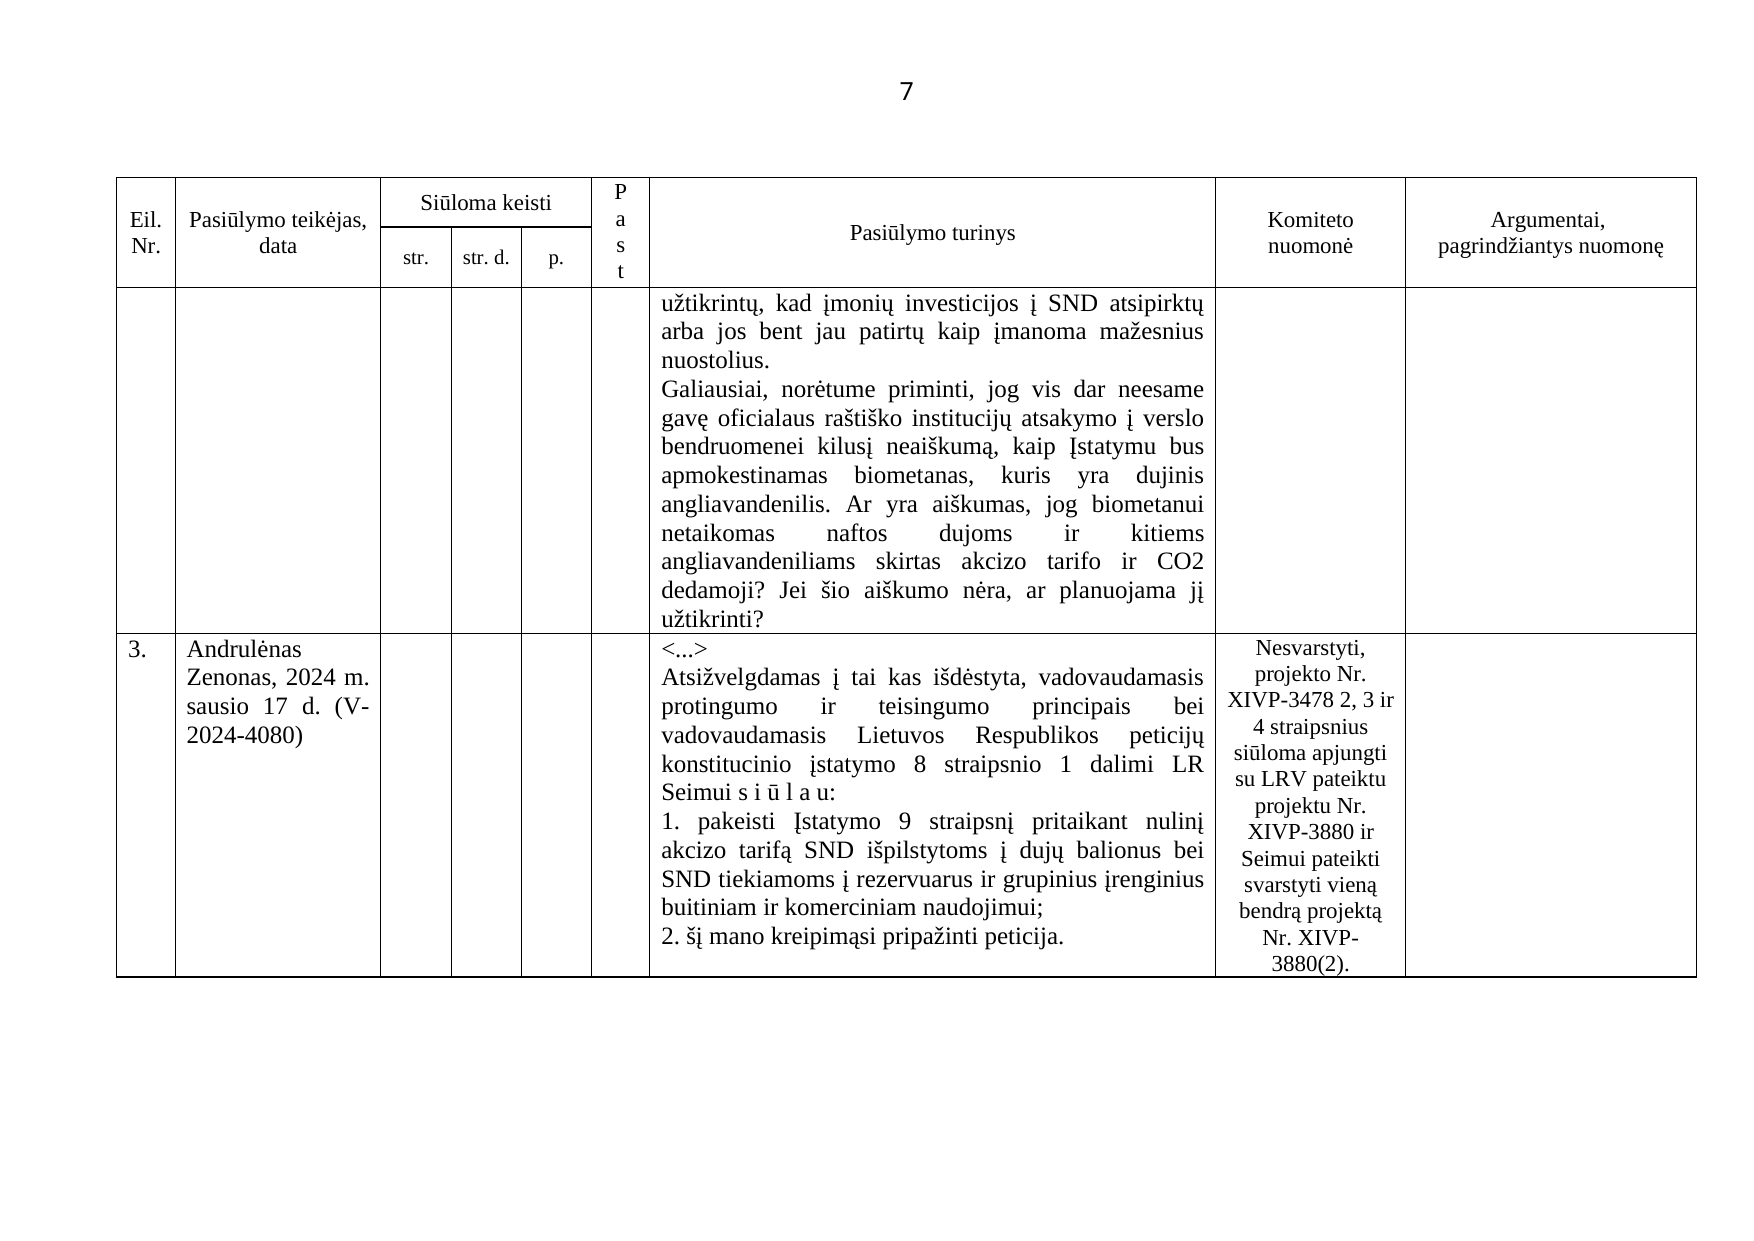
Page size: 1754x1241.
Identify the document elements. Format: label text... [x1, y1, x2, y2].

table_cell [452, 288, 521, 633]
table_cell <...> Atsižvelgdamas į tai kas išdėstyta, vadovaudamasis protingumo ir teisingumo principais bei vadovaudamasis Lietuvos Respublikos peticijų konstitucinio įstatymo 8 straipsnio 1 dalimi LR Seimui s i ū l a u: 1. pakeisti Įstatymo 9 straipsnį pritaikant nulinį akcizo tarifą SND išpilstytoms į dujų balionus bei SND tiekiamoms į rezervuarus ir grupinius įrenginius buitiniam ir komerciniam naudojimui; 2. šį mano kreipimąsi pripažinti peticija. [650, 634, 1215, 976]
table_cell str. [381, 228, 451, 287]
table_cell [592, 634, 649, 976]
table_header Eil. Nr. [117, 178, 175, 287]
table_cell užtikrintų, kad įmonių investicijos į SND atsipirktų arba jos bent jau patirtų kaip įmanoma mažesnius nuostolius. Galiausiai, norėtume priminti, jog vis dar neesame gavę oficialaus raštiško institucijų atsakymo į verslo bendruomenei kilusį neaiškumą, kaip Įstatymu bus apmokestinamas biometanas, kuris yra dujinis angliavandenilis. Ar yra aiškumas, jog biometanui netaikomas naftos dujoms ir kitiems angliavandeniliams skirtas akcizo tarifo ir CO2 dedamoji? Jei šio aiškumo nėra, ar planuojama jį užtikrinti? [650, 288, 1215, 633]
table_header Argumentai, pagrindžiantys nuomonę [1406, 178, 1696, 287]
table_cell [1406, 288, 1696, 633]
table_cell [592, 288, 649, 633]
table_header Komiteto nuomonė [1216, 178, 1405, 287]
table_header Siūloma keisti [381, 178, 591, 226]
table_header Pastabos [592, 178, 649, 287]
table_cell [381, 288, 451, 633]
table_cell [1406, 634, 1696, 976]
table_cell 3. [117, 634, 175, 976]
table_cell [117, 288, 175, 633]
table_cell Nesvarstyti, projekto Nr. XIVP-3478 2, 3 ir 4 straipsnius siūloma apjungti su LRV pateiktu projektu Nr. XIVP-3880 ir Seimui pateikti svarstyti vieną bendrą projektą Nr. XIVP-3880(2). [1216, 634, 1405, 976]
table_cell [176, 288, 380, 633]
table_cell Andrulėnas Zenonas, 2024 m. sausio 17 d. (V-2024-4080) [176, 634, 380, 976]
table_cell [381, 634, 451, 976]
table_cell [1216, 288, 1405, 633]
table_header Pasiūlymo turinys [650, 178, 1215, 287]
table_cell str. d. [452, 228, 521, 287]
table_cell p. [522, 228, 591, 287]
table_header Pasiūlymo teikėjas, data [176, 178, 380, 287]
table_cell [452, 634, 521, 976]
table_cell [522, 634, 591, 976]
table_cell [522, 288, 591, 633]
